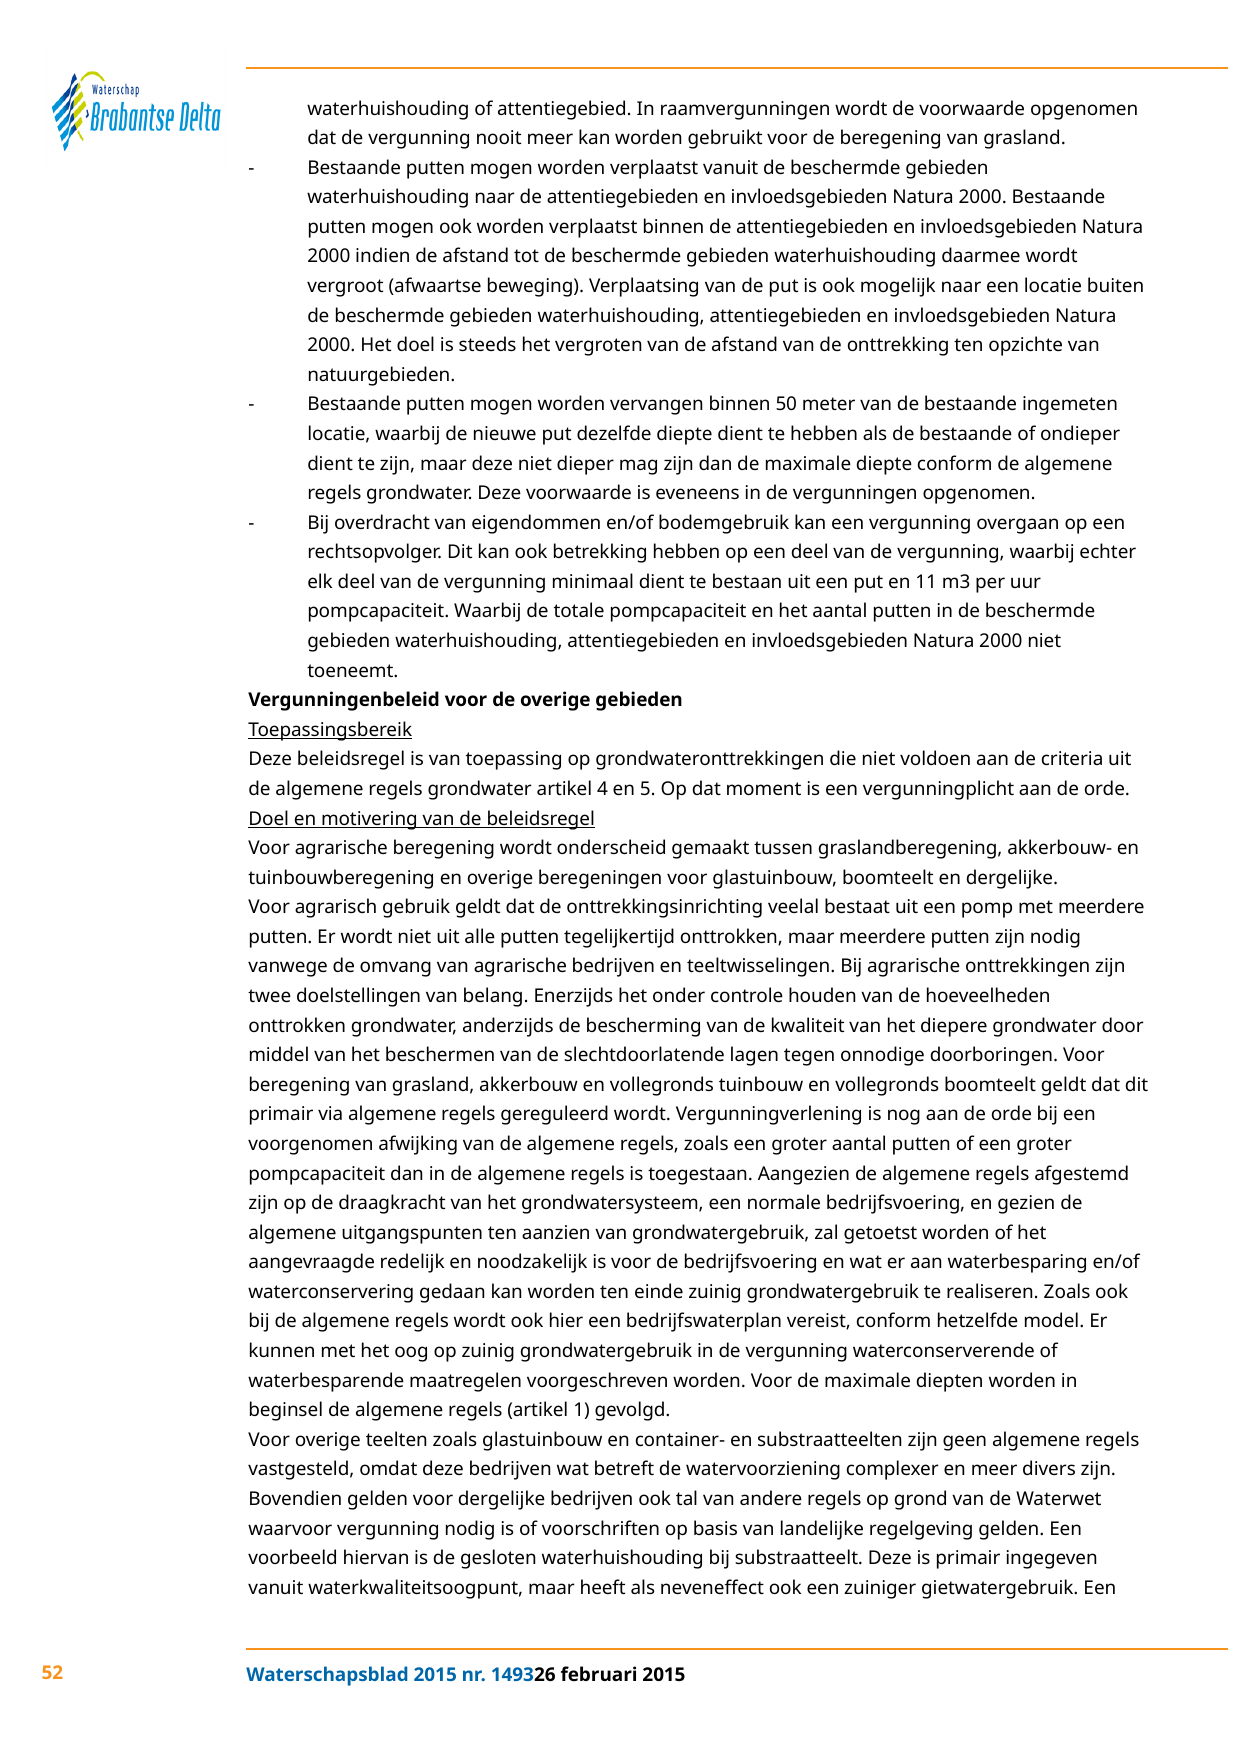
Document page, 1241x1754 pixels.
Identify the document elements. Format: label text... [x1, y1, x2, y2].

list Bestaande putten mogen worden verplaatst vanuit de beschermde gebieden waterhuishouding naar de attentiegebieden en invloedsgebieden Natura 2000. Bestaande putten mogen ook worden verplaatst binnen de attentiegebieden en invloedsgebieden Natura 2000 indien de afstand tot de beschermde gebieden waterhuishouding daarmee wordt vergroot (afwaartse beweging). Verplaatsing van de put is ook mogelijk naar een locatie buiten de beschermde gebieden waterhuishouding, attentiegebieden en invloedsgebieden Natura 2000. Het doel is steeds het vergroten van de afstand van de onttrekking ten opzichte van natuurgebieden. [248, 154, 1152, 387]
text Toepassingsbereik [248, 716, 1152, 742]
text Voor agrarische beregening wordt onderscheid gemaakt tussen graslandberegening, akkerbouw- en tuinbouwberegening en overige beregeningen voor glastuinbouw, boomteelt en dergelijke. [248, 834, 1152, 890]
text Voor agrarisch gebruik geldt dat de onttrekkingsinrichting veelal bestaat uit een pomp met meerdere putten. Er wordt niet uit alle putten tegelijkertijd onttrokken, maar meerdere putten zijn nodig vanwege de omvang van agrarische bedrijven en teeltwisselingen. Bij agrarische onttrekkingen zijn twee doelstellingen van belang. Enerzijds het onder controle houden van de hoeveelheden onttrokken grondwater, anderzijds de bescherming van de kwaliteit van het diepere grondwater door middel van het beschermen van de slechtdoorlatende lagen tegen onnodige doorboringen. Voor beregening van grasland, akkerbouw en vollegronds tuinbouw en vollegronds boomteelt geldt dat dit primair via algemene regels gereguleerd wordt. Vergunningverlening is nog aan de orde bij een voorgenomen afwijking van de algemene regels, zoals een groter aantal putten of een groter pompcapaciteit dan in de algemene regels is toegestaan. Aangezien de algemene regels afgestemd zijn op de draagkracht van het grondwatersysteem, een normale bedrijfsvoering, en gezien de algemene uitgangspunten ten aanzien van grondwatergebruik, zal getoetst worden of het aangevraagde redelijk en noodzakelijk is voor de bedrijfsvoering en wat er aan waterbesparing en/of waterconservering gedaan kan worden ten einde zuinig grondwatergebruik te realiseren. Zoals ook bij de algemene regels wordt ook hier een bedrijfswaterplan vereist, conform hetzelfde model. Er kunnen met het oog op zuinig grondwatergebruik in de vergunning waterconserverende of waterbesparende maatregelen voorgeschreven worden. Voor de maximale diepten worden in beginsel de algemene regels (artikel 1) gevolgd. [248, 893, 1152, 1422]
list Bij overdracht van eigendommen en/of bodemgebruik kan een vergunning overgaan op een rechtsopvolger. Dit kan ook betrekking hebben op een deel van de vergunning, waarbij echter elk deel van de vergunning minimaal dient te bestaan uit een put en 11 m3 per uur pompcapaciteit. Waarbij de totale pompcapaciteit en het aantal putten in de beschermde gebieden waterhuishouding, attentiegebieden en invloedsgebieden Natura 2000 niet toeneemt. [248, 509, 1152, 683]
text Deze beleidsregel is van toepassing op grondwateronttrekkingen die niet voldoen aan de criteria uit de algemene regels grondwater artikel 4 en 5. Op dat moment is een vergunningplicht aan de orde. [248, 746, 1152, 801]
list waterhuishouding of attentiegebied. In raamvergunningen wordt de voorwaarde opgenomen dat de vergunning nooit meer kan worden gebruikt voor de beregening van grasland. [248, 95, 1152, 150]
list Bestaande putten mogen worden vervangen binnen 50 meter van de bestaande ingemeten locatie, waarbij de nieuwe put dezelfde diepte dient te hebben als de bestaande of ondieper dient te zijn, maar deze niet dieper mag zijn dan de maximale diepte conform de algemene regels grondwater. Deze voorwaarde is eveneens in de vergunningen opgenomen. [248, 391, 1152, 505]
picture [41, 47, 231, 172]
text Vergunningenbeleid voor de overige gebieden [248, 686, 1152, 712]
text Doel en motivering van de beleidsregel [248, 805, 1152, 831]
text Voor overige teelten zoals glastuinbouw en container- en substraatteelten zijn geen algemene regels vastgesteld, omdat deze bedrijven wat betreft de watervoorziening complexer en meer divers zijn. Bovendien gelden voor dergelijke bedrijven ook tal van andere regels op grond van de Waterwet waarvoor vergunning nodig is of voorschriften op basis van landelijke regelgeving gelden. Een voorbeeld hiervan is de gesloten waterhuishouding bij substraatteelt. Deze is primair ingegeven vanuit waterkwaliteitsoogpunt, maar heeft als neveneffect ook een zuiniger gietwatergebruik. Een [248, 1426, 1152, 1600]
